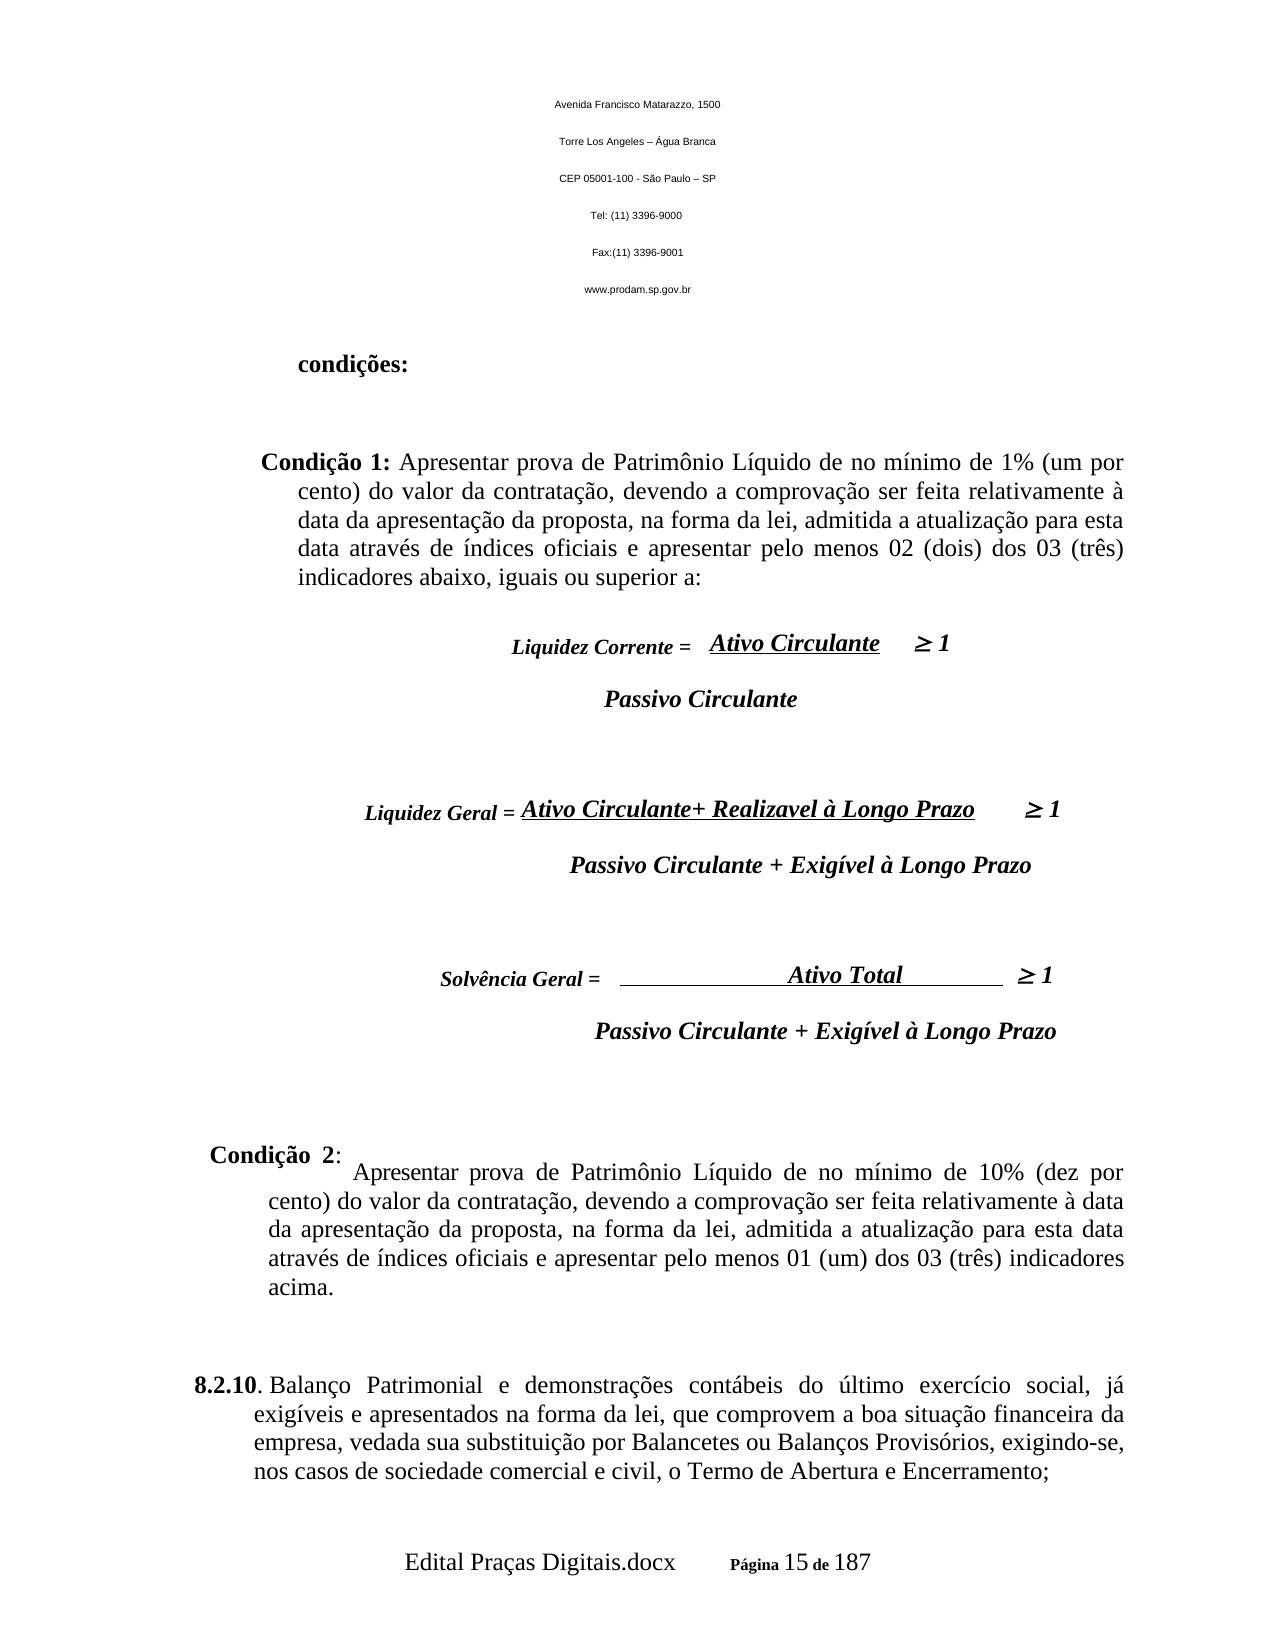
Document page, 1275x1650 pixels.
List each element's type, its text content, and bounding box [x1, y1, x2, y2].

text Condição 1: Apresentar prova de Patrimônio Líquido de no mínimo de 1% (um por cento) do valor da contratação, devendo a comprovação ser feita relativamente à data da apresentação da proposta, na forma da lei, admitida a atualização para esta data através de índices oficiais e apresentar pelo menos 02 (dois) dos 03 (três) indicadores abaixo, iguais ou superior a: [261, 447, 1125, 591]
text Condição 2: Apresentar prova de Patrimônio Líquido de no mínimo de 10% (dez por cento) do valor da contratação, devendo a comprovação ser feita relativamente à data da apresentação da proposta, na forma da lei, admitida a atualização para esta data através de índices oficiais e apresentar pelo menos 01 (um) dos 03 (três) indicadores acima. [209, 1140, 1125, 1301]
text 8.2.10. Balanço Patrimonial e demonstrações contábeis do último exercício social, já exigíveis e apresentados na forma da lei, que comprovem a boa situação financeira da empresa, vedada sua substituição por Balancetes ou Balanços Provisórios, exigindo-se, nos casos de sociedade comercial e civil, o Termo de Abertura e Encerramento; [194, 1370, 1125, 1485]
text Passivo Circulante [268, 684, 1125, 713]
text Passivo Circulante + Exigível à Longo Prazo [268, 1016, 1125, 1045]
text Liquidez Geral = Ativo Circulante+ Realizavel à Longo Prazo  1 [150, 782, 1125, 825]
text Passivo Circulante + Exigível à Longo Prazo [268, 850, 1125, 879]
text Liquidez Corrente = Ativo Circulante  1 [334, 616, 1125, 659]
text condições: [209, 349, 1125, 378]
text Solvência Geral = Ativo Total  1 [150, 948, 1125, 991]
